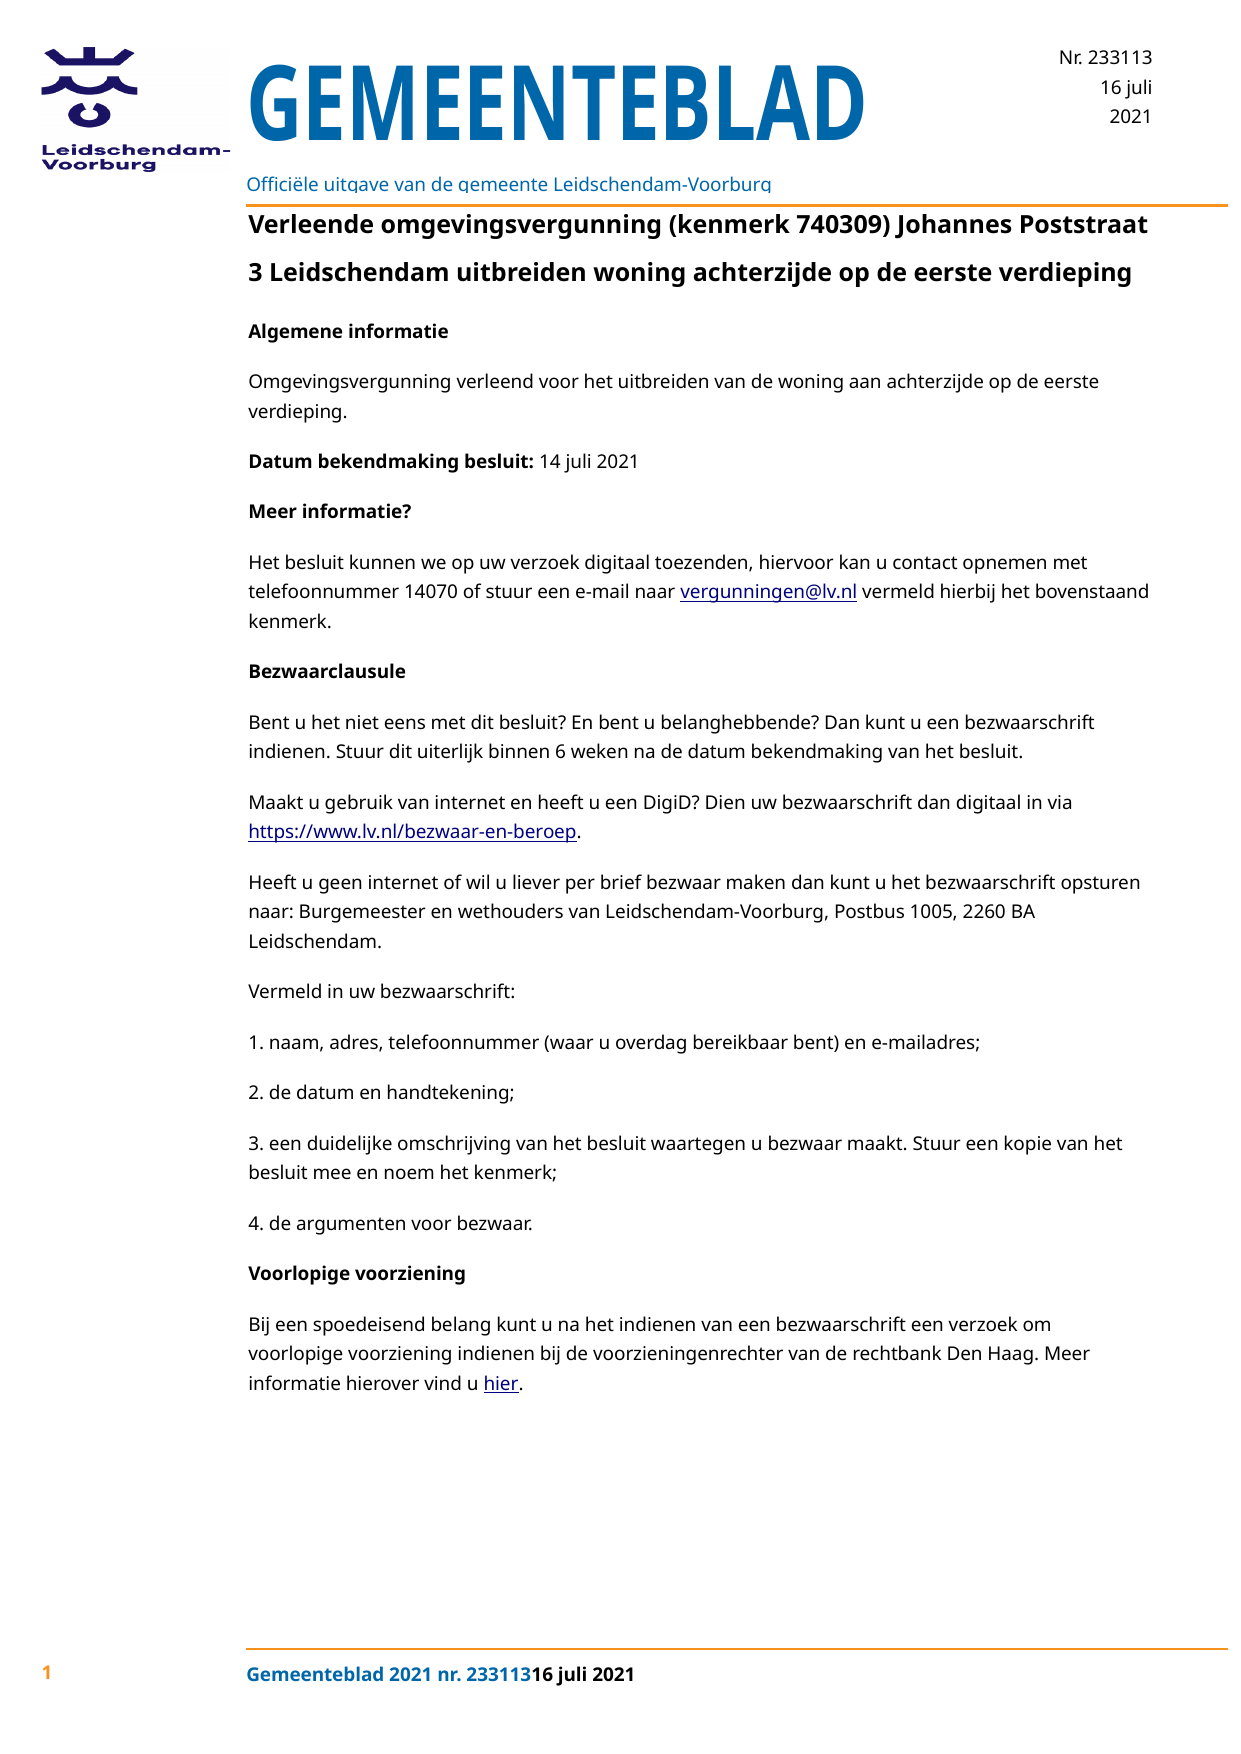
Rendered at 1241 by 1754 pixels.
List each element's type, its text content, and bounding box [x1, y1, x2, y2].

text Voorlopige voorziening [248, 1260, 1152, 1286]
text Bezwaarclausule [248, 659, 1152, 684]
text Omgevingsvergunning verleend voor het uitbreiden van de woning aan achterzijde op de eerste verdieping. [248, 368, 1152, 424]
text Het besluit kunnen we op uw verzoek digitaal toezenden, hiervoor kan u contact opnemen met telefoonnummer 14070 of stuur een e-mail naar vergunningen@lv.nl vermeld hierbij het bovenstaand kenmerk. [248, 549, 1152, 634]
text Algemene informatie [248, 318, 1152, 344]
text Heeft u geen internet of wil u liever per brief bezwaar maken dan kunt u het bezwaarschrift opsturen naar: Burgemeester en wethouders van Leidschendam-Voorburg, Postbus 1005, 2260 BA Leidschendam. [248, 869, 1152, 954]
text Verleende omgevingsvergunning (kenmerk 740309) Johannes Poststraat 3 Leidschendam uitbreiden woning achterzijde op de eerste verdieping [248, 207, 1152, 288]
text Vermeld in uw bezwaarschrift: [248, 979, 1152, 1004]
picture [41, 47, 231, 172]
text Datum bekendmaking besluit: 14 juli 2021 [248, 448, 1152, 474]
text Bij een spoedeisend belang kunt u na het indienen van een bezwaarschrift een verzoek om voorlopige voorziening indienen bij de voorzieningenrechter van de rechtbank Den Haag. Meer informatie hierover vind u hier. [248, 1311, 1152, 1396]
text 3. een duidelijke omschrijving van het besluit waartegen u bezwaar maakt. Stuur een kopie van het besluit mee en noem het kenmerk; [248, 1130, 1152, 1185]
text Bent u het niet eens met dit besluit? En bent u belanghebbende? Dan kunt u een bezwaarschrift indienen. Stuur dit uiterlijk binnen 6 weken na de datum bekendmaking van het besluit. [248, 709, 1152, 764]
text 2. de datum en handtekening; [248, 1079, 1152, 1105]
text 1. naam, adres, telefoonnummer (waar u overdag bereikbaar bent) en e-mailadres; [248, 1029, 1152, 1055]
text Meer informatie? [248, 499, 1152, 524]
text 4. de argumenten voor bezwaar. [248, 1210, 1152, 1236]
text Maakt u gebruik van internet en heeft u een DigiD? Dien uw bezwaarschrift dan digitaal in via https://www.lv.nl/bezwaar-en-beroep. [248, 789, 1152, 844]
